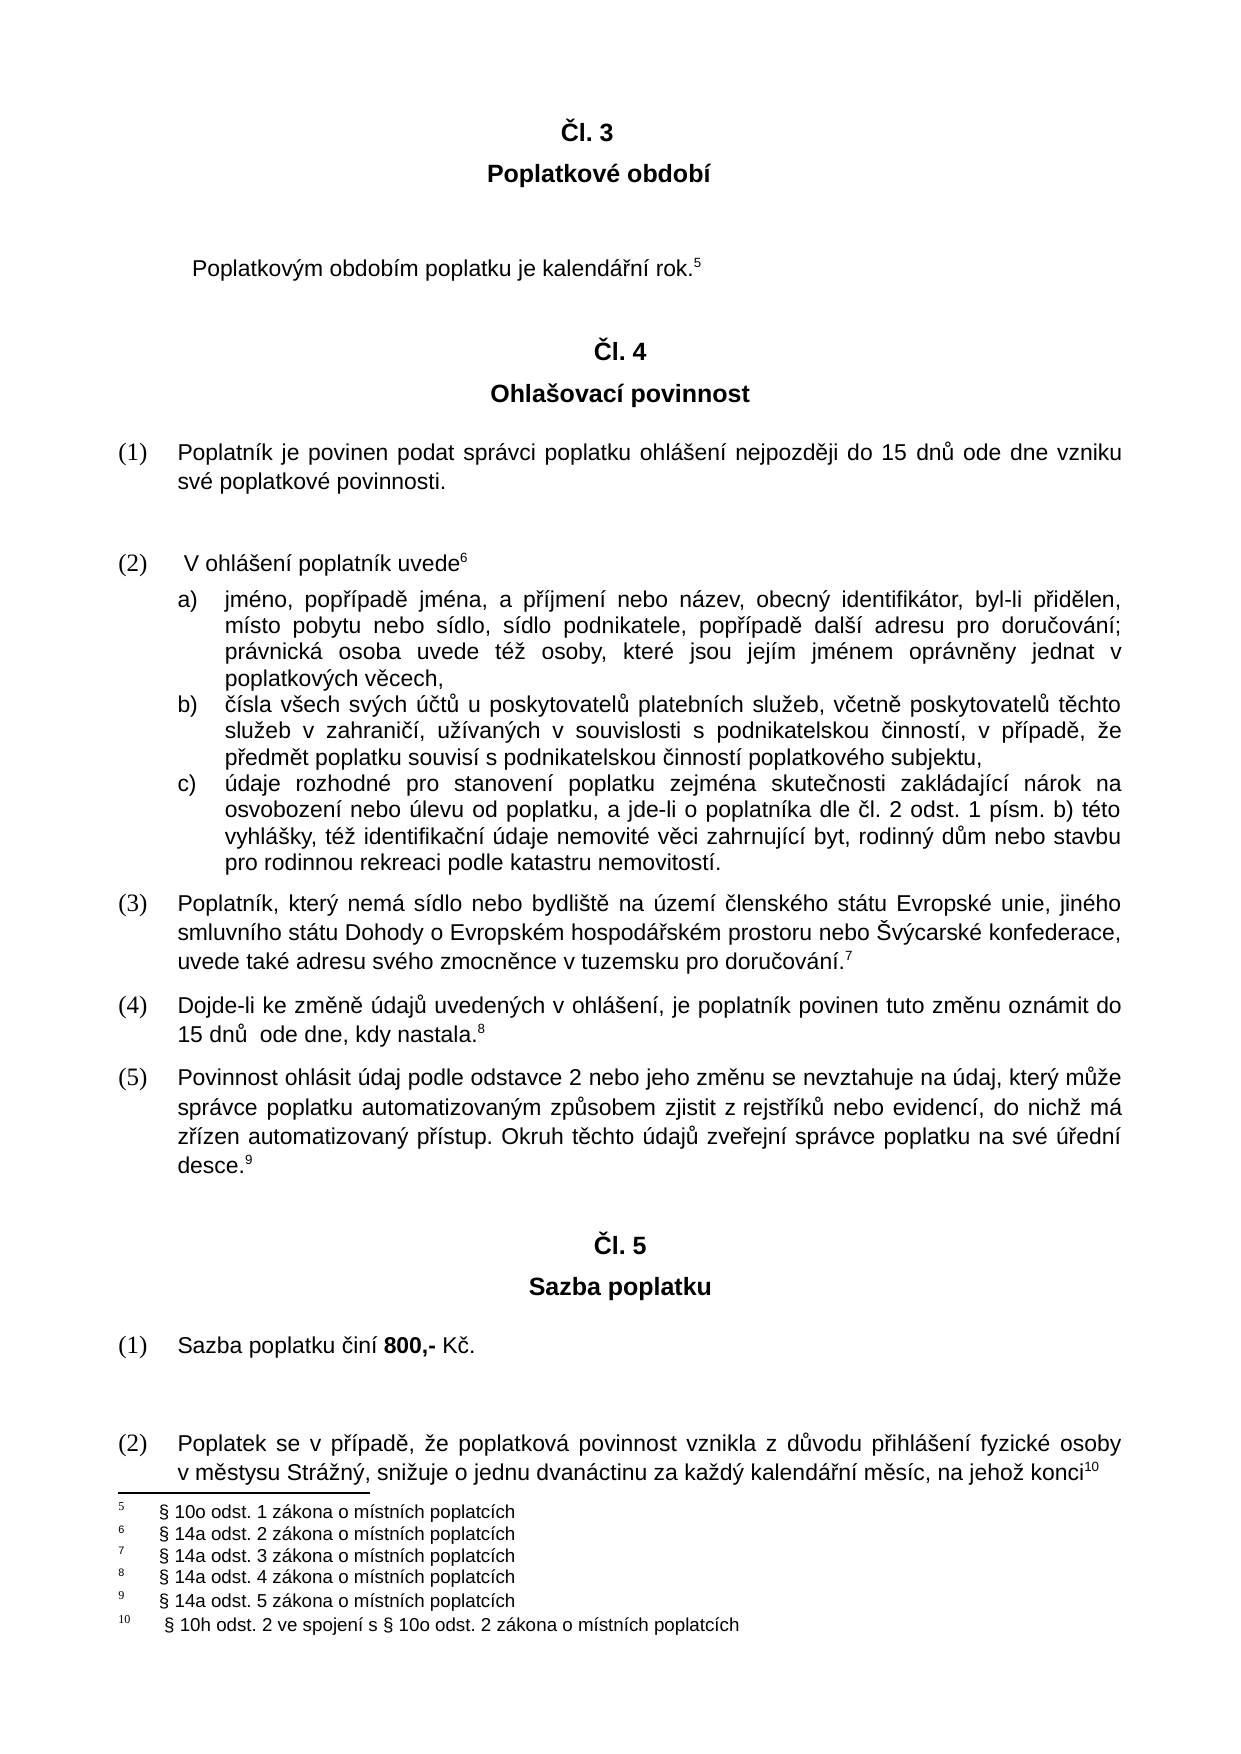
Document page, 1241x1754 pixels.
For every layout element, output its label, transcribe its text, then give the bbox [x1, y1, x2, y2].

list údaje rozhodné pro stanovení poplatku zejména skutečnosti zakládající nárok na osvobození nebo úlevu od poplatku, a jde-li o poplatníka dle čl. 2 odst. 1 písm. b) této vyhlášky, též identifikační údaje nemovité věci zahrnující byt, rodinný dům nebo stavbu pro rodinnou rekreaci podle katastru nemovitostí. [177, 770, 1122, 875]
list Poplatník je povinen podat správci poplatku ohlášení nejpozději do 15 dnů ode dne vzniku své poplatkové povinnosti. [118, 437, 1122, 494]
text Čl. 5 [118, 1231, 1122, 1259]
text Poplatkovým obdobím poplatku je kalendářní rok. [118, 255, 1122, 281]
list § 14a odst. 3 zákona o místních poplatcích [118, 1544, 1122, 1566]
list § 14a odst. 4 zákona o místních poplatcích [118, 1566, 1122, 1588]
list jméno, popřípadě jména, a příjmení nebo název, obecný identifikátor, byl-li přidělen, místo pobytu nebo sídlo, sídlo podnikatele, popřípadě další adresu pro doručování; právnická osoba uvede též osoby, které jsou jejím jménem oprávněny jednat v poplatkových věcech, [177, 586, 1122, 691]
text Čl. 3 [554, 118, 1122, 147]
list § 10h odst. 2 ve spojení s § 10o odst. 2 zákona o místních poplatcích [118, 1612, 1122, 1636]
text Ohlašovací povinnost [118, 379, 1122, 407]
list § 14a odst. 5 zákona o místních poplatcích [118, 1588, 1122, 1612]
list V ohlášení poplatník uvede [118, 548, 1122, 577]
text § 10o odst. 1 zákona o místních poplatcích [118, 1499, 1122, 1523]
text Čl. 4 [118, 337, 1122, 366]
text Poplatkové období [480, 159, 1122, 188]
list Sazba poplatku činí 800,- Kč. [118, 1330, 1122, 1359]
list Povinnost ohlásit údaj podle odstavce 2 nebo jeho změnu se nevztahuje na údaj, který může správce poplatku automatizovaným způsobem zjistit z rejstříků nebo evidencí, do nichž má zřízen automatizovaný přístup. Okruh těchto údajů zveřejní správce poplatku na své úřední desce. [118, 1062, 1122, 1178]
text Sazba poplatku [118, 1272, 1122, 1301]
list Poplatník, který nemá sídlo nebo bydliště na území členského státu Evropské unie, jiného smluvního státu Dohody o Evropském hospodářském prostoru nebo Švýcarské konfederace, uvede také adresu svého zmocněnce v tuzemsku pro doručování. [118, 888, 1122, 974]
list Dojde-li ke změně údajů uvedených v ohlášení, je poplatník povinen tuto změnu oznámit do 15 dnů ode dne, kdy nastala. [118, 990, 1122, 1047]
list čísla všech svých účtů u poskytovatelů platebních služeb, včetně poskytovatelů těchto služeb v zahraničí, užívaných v souvislosti s podnikatelskou činností, v případě, že předmět poplatku souvisí s podnikatelskou činností poplatkového subjektu, [177, 691, 1122, 770]
list Poplatek se v případě, že poplatková povinnost vznikla z důvodu přihlášení fyzické osoby v městysu Strážný, snižuje o jednu dvanáctinu za každý kalendářní měsíc, na jehož konci [118, 1428, 1122, 1486]
list § 14a odst. 2 zákona o místních poplatcích [118, 1523, 1122, 1544]
